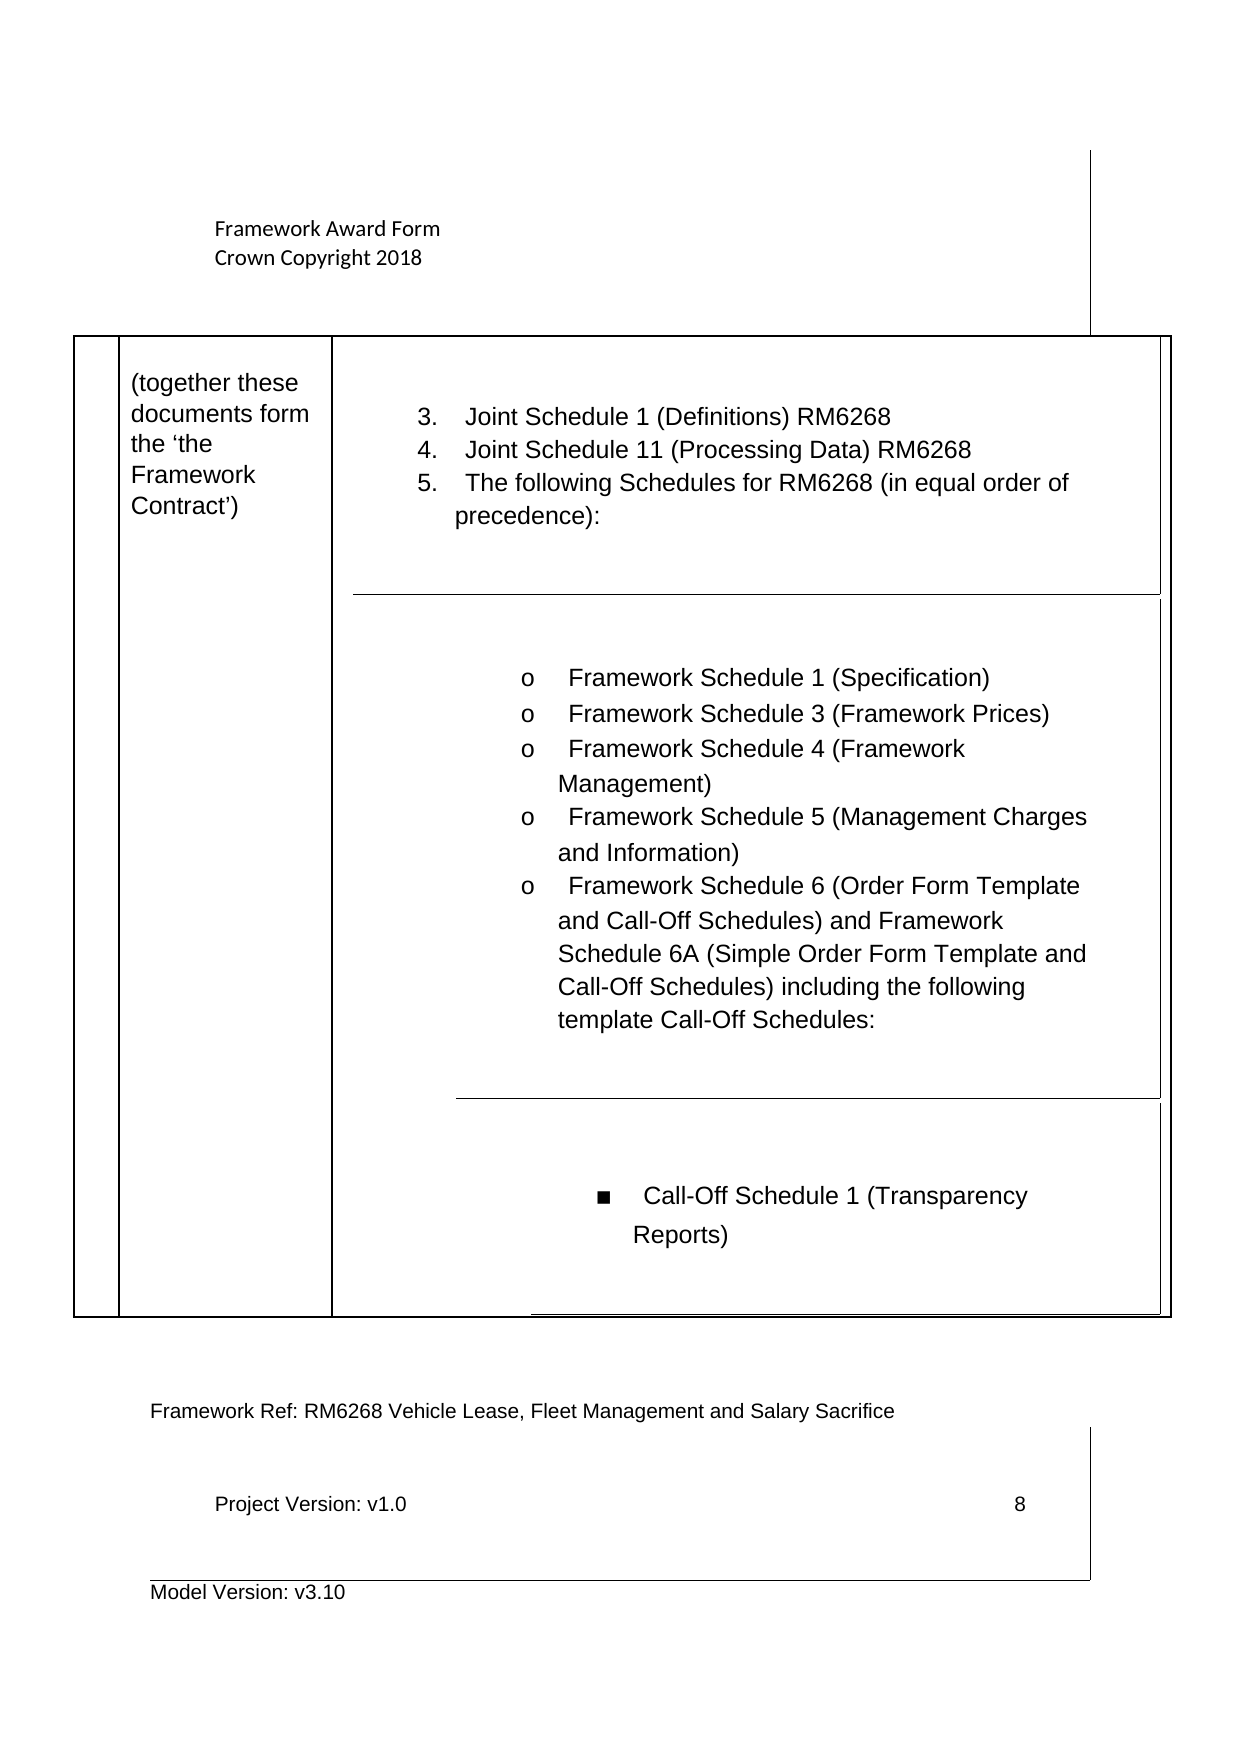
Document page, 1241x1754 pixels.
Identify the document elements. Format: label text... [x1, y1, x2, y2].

table_cell The following documents are incorporated into the Framework Contract. Where numbers are missing we are not using these schedules. If the documents conflict, the following order of precedence applies: This Framework Award Form Any Framework Special Terms (see Section 10 ‘Framework Special Terms’ in this Framework Award Form) Joint Schedule 1 (Definitions) RM6268 Joint Schedule 11 (Processing Data) RM6268 The following Schedules for RM6268 (in equal order of precedence): Framework Schedule 1 (Specification) Framework Schedule 3 (Framework Prices) Framework Schedule 4 (Framework Management) Framework Schedule 5 (Management Charges and Information) Framework Schedule 6 (Order Form Template and Call-Off Schedules) and Framework Schedule 6A (Simple Order Form Template and Call-Off Schedules) including the following template Call-Off Schedules: Call-Off Schedule 1 (Transparency Reports) Call-Off Schedule 2 (Staff Transfer) Call-Off Schedule 3 (Continuous Improvement) Call-Off Schedule 4 (Call-Off Tender) Call-Off Schedule 5 (Pricing Details) Call-Off Schedule 8 (Business Continuity and Disaster Recovery) Call-Off Schedule 9 (Security) Call-Off Schedule 10 (Exit Management) Call-Off Schedule 14 (Service Levels) Call-Off Schedule 15 (Call-Off Contract Management) Call-Off Schedule 16 (Benchmarking) Call-Off Schedule 17 (MOD Terms) Call-Off Schedule 18 (Background Checks) Call-Off Schedule 19 (Scottish Law) Call-Off Schedule 20 (Call-Off Specification) Call-Off Schedule 21 (Northern Ireland Law) Call-Off Schedule 22 (Lease Terms) Call-Off Schedule 23 (HMRC Terms) Framework Schedule 7 (Call-Off Award Procedure) Framework Schedule 8 (Self Audit Certificate) Framework Schedule 9 (Cyber Essentials Scheme) Joint Schedule 2 (Variation Form) Joint Schedule 3 (Insurance Requirements) Joint Schedule 4 (Commercially Sensitive Information) Joint Schedule 6 (Key Subcontractors) Joint Schedule 7 (Financial Difficulties) Joint Schedule 8 (Guarantee) Joint Schedule 10 (Rectification Plan) Joint Schedule 12 (Supply Chain Visibility) CCS Core Terms (version 3.0.11) Joint Schedule 5 (Corporate Social Responsibility) RM6268 Framework Schedule 2 (Framework Tender) RM6268 as long as any part of the Framework Tender that offers a better commercial position for CCS or Buyers (as decided by CCS) take precedence over the documents above [333, 337, 1170, 1316]
table_cell Framework Incorporated Terms (together these documents form the ‘the Framework Contract’) [120, 337, 331, 1316]
table_cell [75, 337, 118, 1316]
